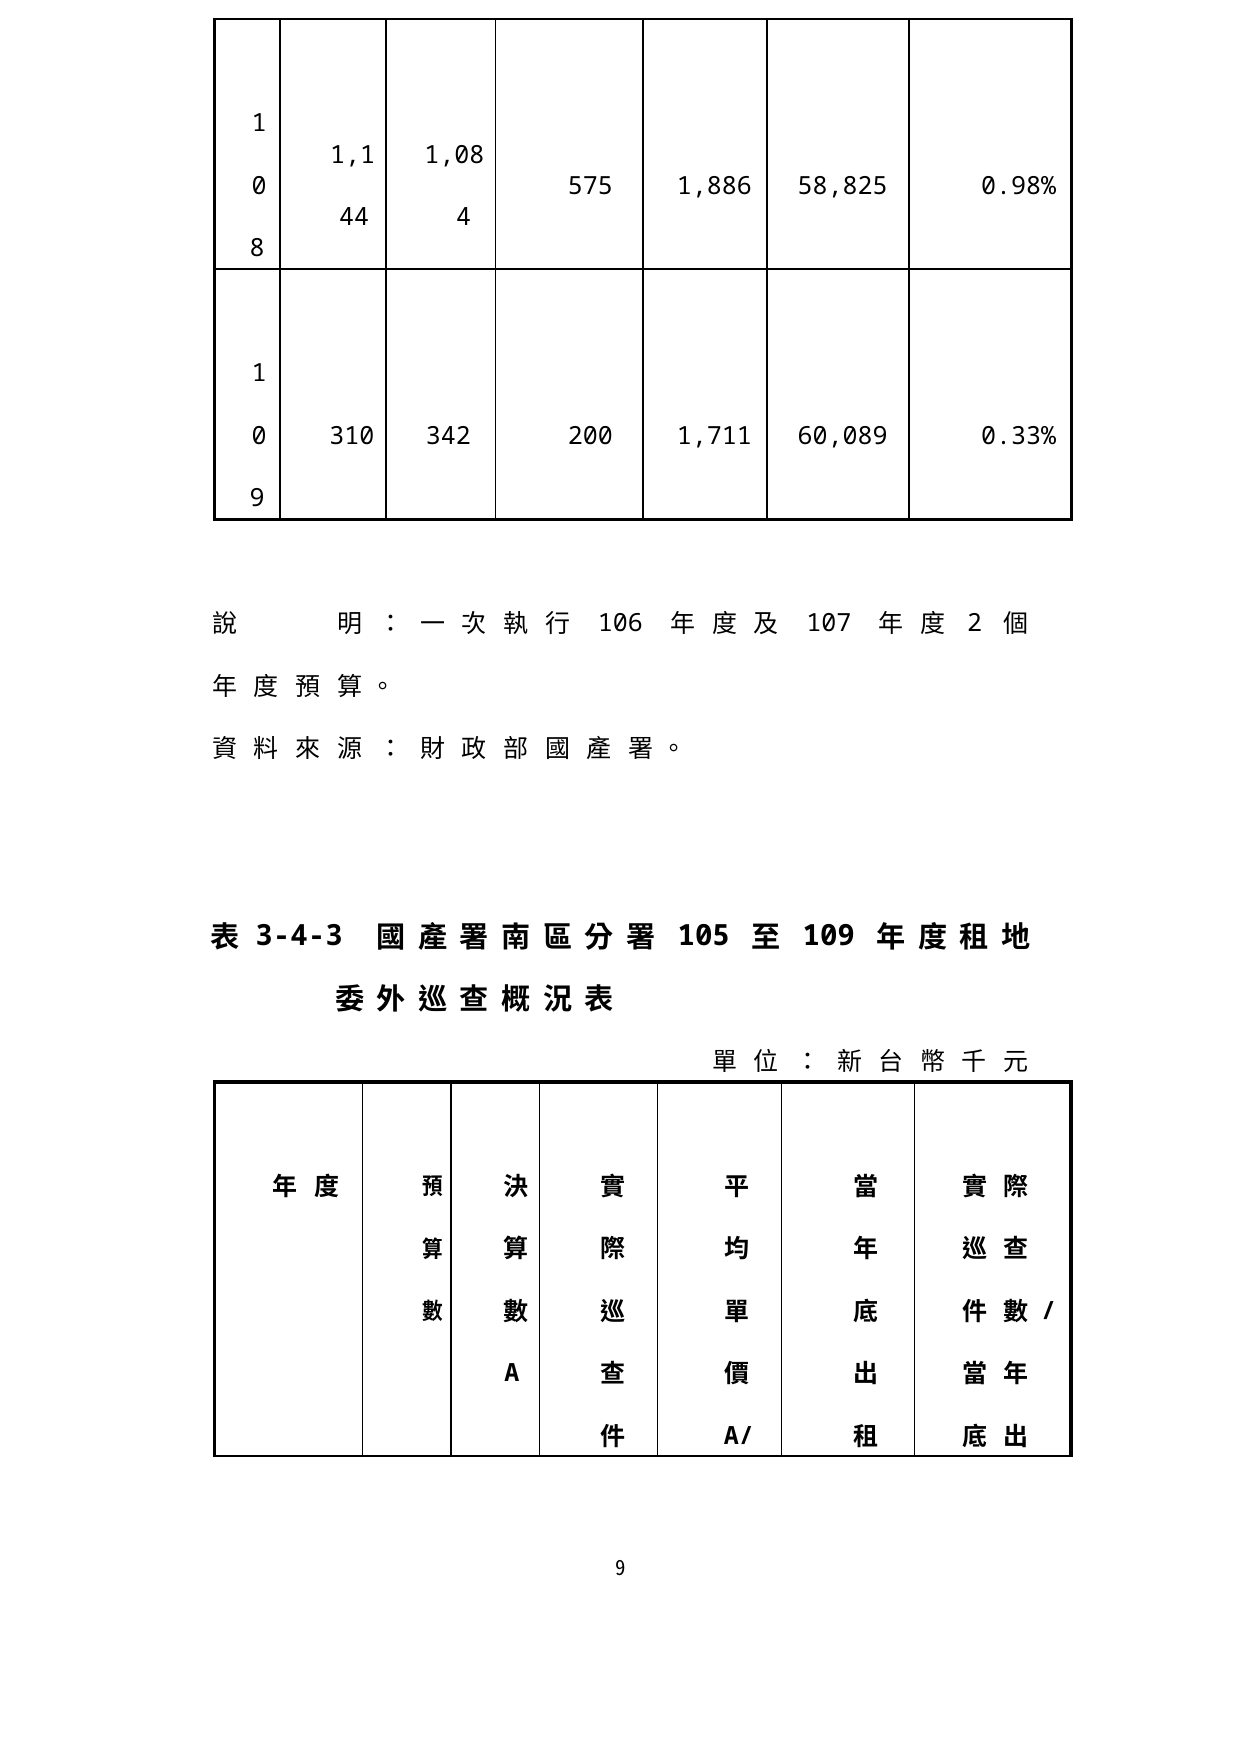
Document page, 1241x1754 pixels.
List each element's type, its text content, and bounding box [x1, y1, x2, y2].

table_cell 1,084 [387, 20, 495, 268]
table_cell 310 [281, 270, 385, 518]
table_cell 1,711 [644, 270, 766, 518]
table_header 平均單價A/ [658, 1084, 781, 1455]
table_cell 1,886 [644, 20, 766, 268]
table_cell 109 [216, 270, 279, 518]
table_cell 342 [387, 270, 495, 518]
table_header 當年底出租 [782, 1084, 914, 1455]
table_cell 575 [496, 20, 642, 268]
table_header 實際巡查件 [540, 1084, 657, 1455]
table_header 年度 [216, 1084, 362, 1455]
table_cell 108 [216, 20, 279, 268]
table_cell 0.33% [910, 270, 1070, 518]
table_cell 1,144 [281, 20, 385, 268]
table_cell 0.98% [910, 20, 1070, 268]
text 資料來源：財政部國產署。 [203, 705, 1037, 768]
table_cell 200 [496, 270, 642, 518]
table_header 預算數 [363, 1084, 450, 1455]
text 單位：新台幣千元 [322, 1018, 1037, 1080]
text 說 明：一次執行106年度及107年度2個年度預算。 [203, 580, 1037, 705]
table_header 決算數A [452, 1084, 539, 1455]
table_header 實際巡查件數/當年底出 [915, 1084, 1069, 1455]
table_cell 58,825 [768, 20, 908, 268]
text 表3-4-3 國產署南區分署105至109年度租地委外巡查概況表 [203, 893, 1037, 1018]
table_cell 60,089 [768, 270, 908, 518]
